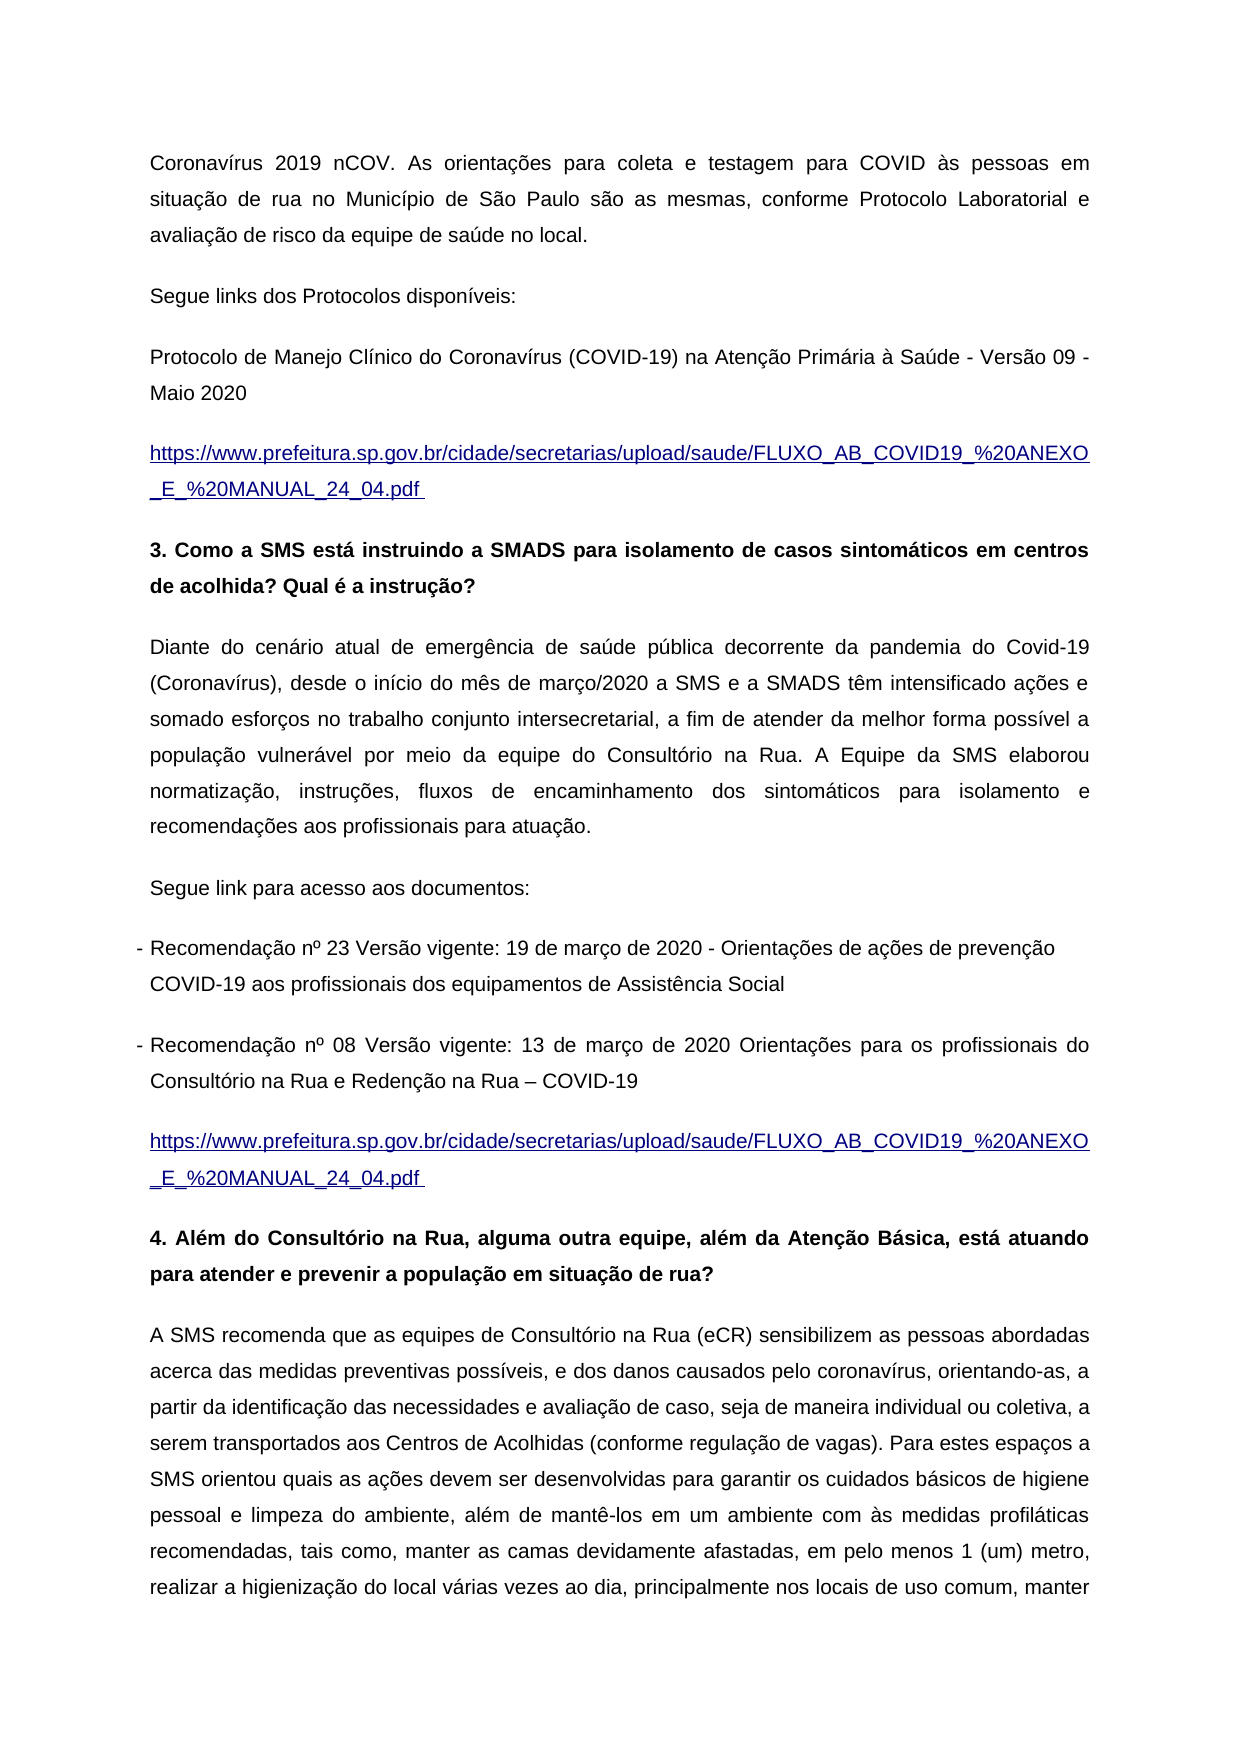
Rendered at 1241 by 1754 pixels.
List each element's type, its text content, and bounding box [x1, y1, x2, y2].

list Recomendação nº 08 Versão vigente: 13 de março de 2020 Orientações para os profissionais do Consultório na Rua e Redenção na Rua – COVID-19 [136, 1033, 1091, 1093]
list Recomendação nº 23 Versão vigente: 19 de março de 2020 - Orientações de ações de prevenção [136, 936, 1091, 960]
text 3. Como a SMS está instruindo a SMADS para isolamento de casos sintomáticos em centros de acolhida? Qual é a instrução? [149, 538, 1091, 598]
text https://www.prefeitura.sp.gov.br/cidade/secretarias/upload/saude/FLUXO_AB_COVID19_%20ANEXO _E_%20MANUAL_24_04.pdf [149, 441, 1092, 501]
text Protocolo de Manejo Clínico do Coronavírus (COVID-19) na Atenção Primária à Saúde - Versão 09 - Maio 2020 [149, 344, 1091, 404]
text 4. Além do Consultório na Rua, alguma outra equipe, além da Atenção Básica, está atuando para atender e prevenir a população em situação de rua? [149, 1226, 1091, 1286]
text Diante do cenário atual de emergência de saúde pública decorrente da pandemia do Covid-19 (Coronavírus), desde o início do mês de março/2020 a SMS e a SMADS têm intensificado ações e somado esforços no trabalho conjunto intersecretarial, a fim de atender da melhor forma possível a população vulnerável por meio da equipe do Consultório na Rua. A Equipe da SMS elaborou normatização, instruções, fluxos de encaminhamento dos sintomáticos para isolamento e recomendações aos profissionais para atuação. [149, 635, 1091, 838]
text Segue links dos Protocolos disponíveis: [149, 283, 1091, 307]
text Coronavírus 2019 nCOV. As orientações para coleta e testagem para COVID às pessoas em situação de rua no Município de São Paulo são as mesmas, conforme Protocolo Laboratorial e avaliação de risco da equipe de saúde no local. [149, 151, 1091, 247]
text https://www.prefeitura.sp.gov.br/cidade/secretarias/upload/saude/FLUXO_AB_COVID19_%20ANEXO _E_%20MANUAL_24_04.pdf [149, 1129, 1092, 1189]
text Segue link para acesso aos documentos: [149, 875, 1091, 899]
text COVID-19 aos profissionais dos equipamentos de Assistência Social [149, 972, 1091, 996]
text A SMS recomenda que as equipes de Consultório na Rua (eCR) sensibilizem as pessoas abordadas acerca das medidas preventivas possíveis, e dos danos causados pelo coronavírus, orientando-as, a partir da identificação das necessidades e avaliação de caso, seja de maneira individual ou coletiva, a serem transportados aos Centros de Acolhidas (conforme regulação de vagas). Para estes espaços a SMS orientou quais as ações devem ser desenvolvidas para garantir os cuidados básicos de higiene pessoal e limpeza do ambiente, além de mantê-los em um ambiente com às medidas profiláticas recomendadas, tais como, manter as camas devidamente afastadas, em pelo menos 1 (um) metro, realizar a higienização do local várias vezes ao dia, principalmente nos locais de uso comum, manter [149, 1323, 1091, 1598]
